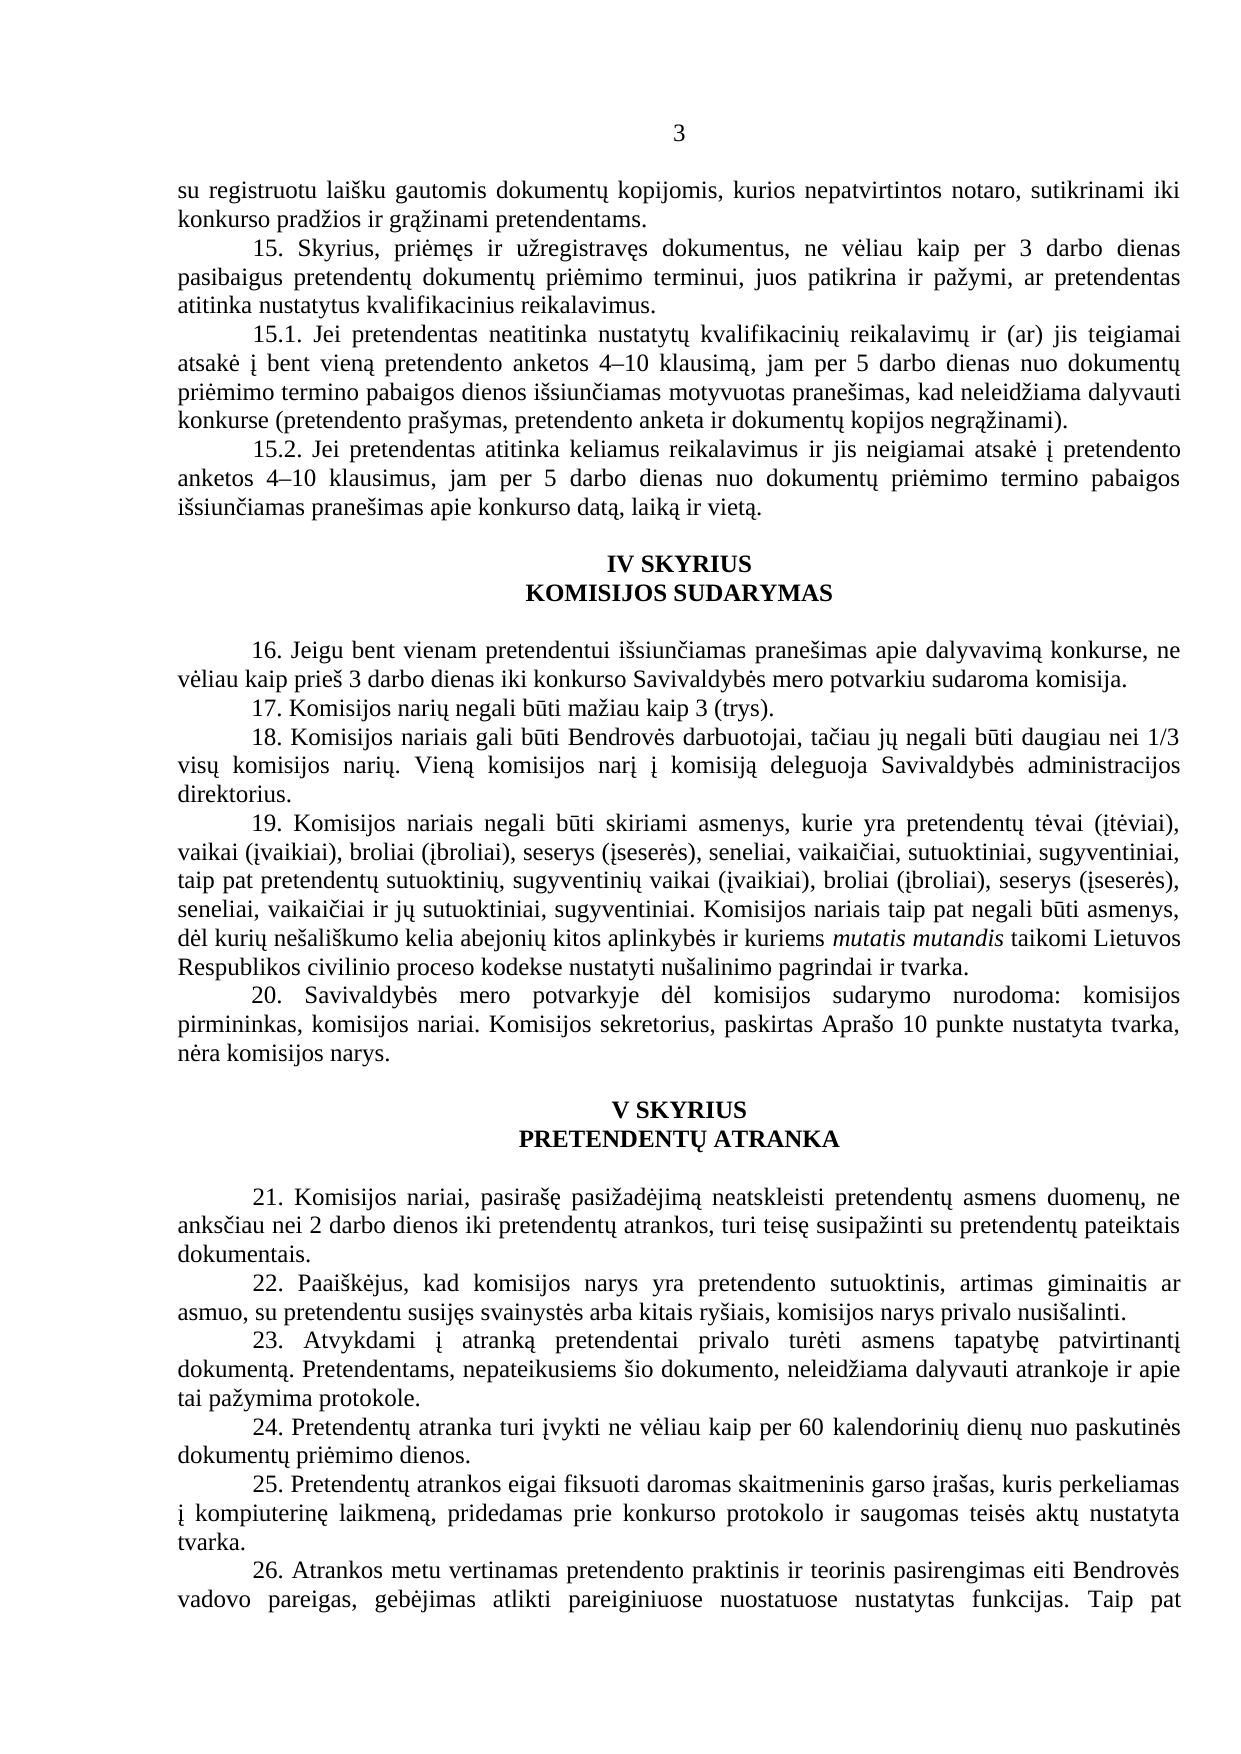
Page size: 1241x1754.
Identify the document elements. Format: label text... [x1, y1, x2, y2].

text KOMISIJOS SUDARYMAS [177, 578, 1181, 607]
text 26. Atrankos metu vertinamas pretendento praktinis ir teorinis pasirengimas eiti Bendrovės vadovo pareigas, gebėjimas atlikti pareiginiuose nuostatuose nustatytas funkcijas. Taip pat [177, 1556, 1181, 1613]
text su registruotu laišku gautomis dokumentų kopijomis, kurios nepatvirtintos notaro, sutikrinami iki konkurso pradžios ir grąžinami pretendentams. [177, 176, 1181, 233]
text 15.1. Jei pretendentas neatitinka nustatytų kvalifikacinių reikalavimų ir (ar) jis teigiamai atsakė į bent vieną pretendento anketos 4–10 klausimą, jam per 5 darbo dienas nuo dokumentų priėmimo termino pabaigos dienos išsiunčiamas motyvuotas pranešimas, kad neleidžiama dalyvauti konkurse (pretendento prašymas, pretendento anketa ir dokumentų kopijos negrąžinami). [177, 319, 1181, 434]
text PRETENDENTŲ ATRANKA [177, 1124, 1181, 1153]
text 17. Komisijos narių negali būti mažiau kaip 3 (trys). [177, 693, 1181, 722]
text V SKYRIUS [177, 1096, 1181, 1124]
text 20. Savivaldybės mero potvarkyje dėl komisijos sudarymo nurodoma: komisijos pirmininkas, komisijos nariai. Komisijos sekretorius, paskirtas Aprašo 10 punkte nustatyta tvarka, nėra komisijos narys. [177, 981, 1181, 1067]
text 25. Pretendentų atrankos eigai fiksuoti daromas skaitmeninis garso įrašas, kuris perkeliamas į kompiuterinę laikmeną, pridedamas prie konkurso protokolo ir saugomas teisės aktų nustatyta tvarka. [177, 1469, 1181, 1556]
text IV SKYRIUS [177, 549, 1181, 578]
text 16. Jeigu bent vienam pretendentui išsiunčiamas pranešimas apie dalyvavimą konkurse, ne vėliau kaip prieš 3 darbo dienas iki konkurso Savivaldybės mero potvarkiu sudaroma komisija. [177, 636, 1181, 693]
text 23. Atvykdami į atranką pretendentai privalo turėti asmens tapatybę patvirtinantį dokumentą. Pretendentams, nepateikusiems šio dokumento, neleidžiama dalyvauti atrankoje ir apie tai pažymima protokole. [177, 1326, 1181, 1412]
text 21. Komisijos nariai, pasirašę pasižadėjimą neatskleisti pretendentų asmens duomenų, ne anksčiau nei 2 darbo dienos iki pretendentų atrankos, turi teisę susipažinti su pretendentų pateiktais dokumentais. [177, 1182, 1181, 1268]
text 15.2. Jei pretendentas atitinka keliamus reikalavimus ir jis neigiamai atsakė į pretendento anketos 4–10 klausimus, jam per 5 darbo dienas nuo dokumentų priėmimo termino pabaigos išsiunčiamas pranešimas apie konkurso datą, laiką ir vietą. [177, 434, 1181, 521]
text 24. Pretendentų atranka turi įvykti ne vėliau kaip per 60 kalendorinių dienų nuo paskutinės dokumentų priėmimo dienos. [177, 1412, 1181, 1469]
text 19. Komisijos nariais negali būti skiriami asmenys, kurie yra pretendentų tėvai (įtėviai), vaikai (įvaikiai), broliai (įbroliai), seserys (įseserės), seneliai, vaikaičiai, sutuoktiniai, sugyventiniai, taip pat pretendentų sutuoktinių, sugyventinių vaikai (įvaikiai), broliai (įbroliai), seserys (įseserės), seneliai, vaikaičiai ir jų sutuoktiniai, sugyventiniai. Komisijos nariais taip pat negali būti asmenys, dėl kurių nešališkumo kelia abejonių kitos aplinkybės ir kuriems mutatis mutandis taikomi Lietuvos Respublikos civilinio proceso kodekse nustatyti nušalinimo pagrindai ir tvarka. [177, 808, 1181, 981]
text 18. Komisijos nariais gali būti Bendrovės darbuotojai, tačiau jų negali būti daugiau nei 1/3 visų komisijos narių. Vieną komisijos narį į komisiją deleguoja Savivaldybės administracijos direktorius. [177, 722, 1181, 808]
text 15. Skyrius, priėmęs ir užregistravęs dokumentus, ne vėliau kaip per 3 darbo dienas pasibaigus pretendentų dokumentų priėmimo terminui, juos patikrina ir pažymi, ar pretendentas atitinka nustatytus kvalifikacinius reikalavimus. [177, 233, 1181, 319]
text 22. Paaiškėjus, kad komisijos narys yra pretendento sutuoktinis, artimas giminaitis ar asmuo, su pretendentu susijęs svainystės arba kitais ryšiais, komisijos narys privalo nusišalinti. [177, 1268, 1181, 1326]
